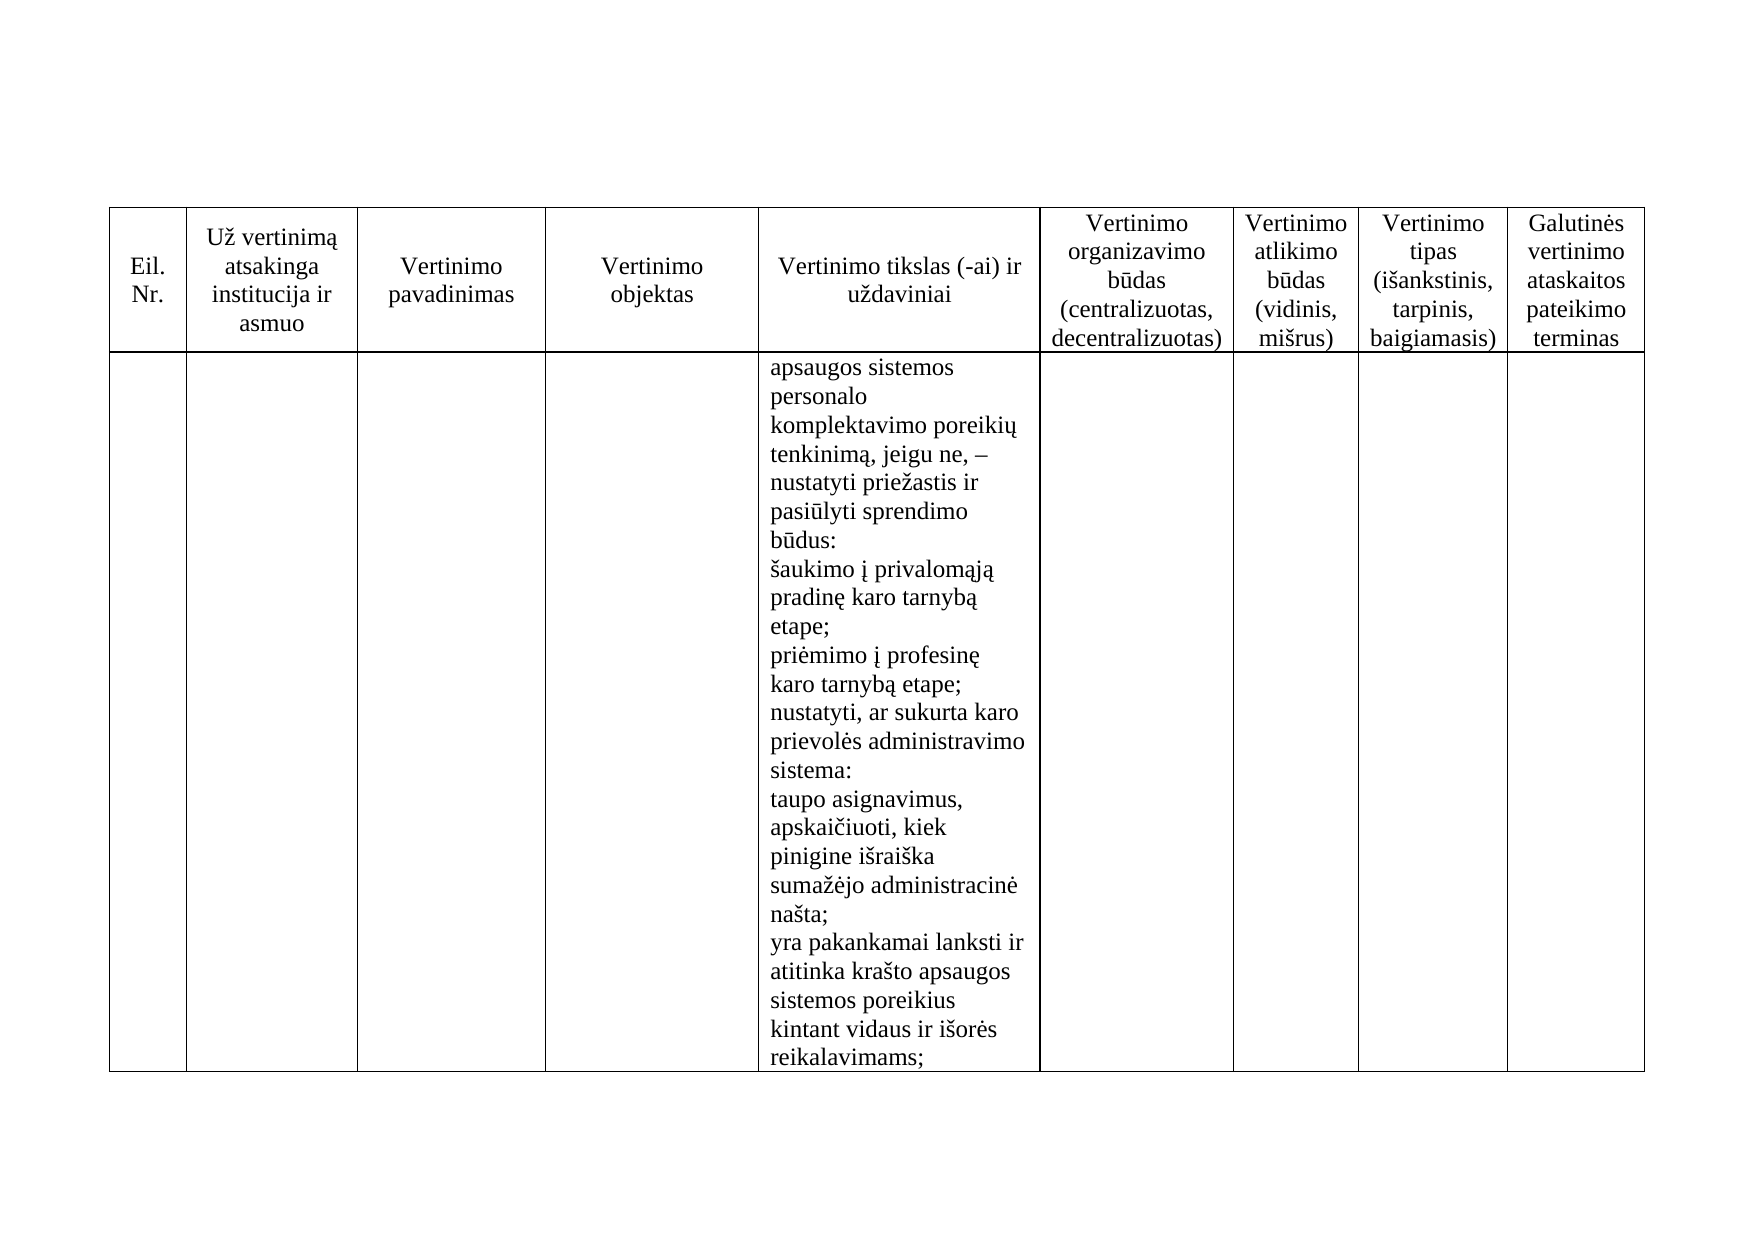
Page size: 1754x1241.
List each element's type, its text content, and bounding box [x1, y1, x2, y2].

table_cell [1234, 353, 1358, 1071]
table_cell [110, 353, 186, 1071]
table_header Vertinimo atlikimo būdas (vidinis, mišrus) [1234, 208, 1358, 351]
table_cell [1508, 353, 1644, 1071]
table_cell apsaugos sistemos personalo komplektavimo poreikių tenkinimą, jeigu ne, – nustatyti priežastis ir pasiūlyti sprendimo būdus: šaukimo į privalomąją pradinę karo tarnybą etape; priėmimo į profesinę karo tarnybą etape; nustatyti, ar sukurta karo prievolės administravimo sistema: taupo asignavimus, apskaičiuoti, kiek pinigine išraiška sumažėjo administracinė našta; yra pakankamai lanksti ir atitinka krašto apsaugos sistemos poreikius kintant vidaus ir išorės reikalavimams; [759, 353, 1039, 1071]
table_cell [1359, 353, 1507, 1071]
table_header Eil. Nr. [110, 208, 186, 351]
table_header Vertinimo organizavimo būdas (centralizuotas, decentralizuotas) [1041, 208, 1233, 351]
table_header Galutinės vertinimo ataskaitos pateikimo terminas [1508, 208, 1644, 351]
table_cell [1041, 353, 1233, 1071]
table_header Vertinimo pavadinimas [358, 208, 545, 351]
table_header Už vertinimą atsakinga institucija ir asmuo [187, 208, 357, 351]
table_header Vertinimo objektas [546, 208, 758, 351]
table_cell [546, 353, 758, 1071]
table_header Vertinimo tipas (išankstinis, tarpinis, baigiamasis) [1359, 208, 1507, 351]
table_cell [187, 353, 357, 1071]
table_cell [358, 353, 545, 1071]
table_header Vertinimo tikslas (-ai) ir uždaviniai [759, 208, 1039, 351]
